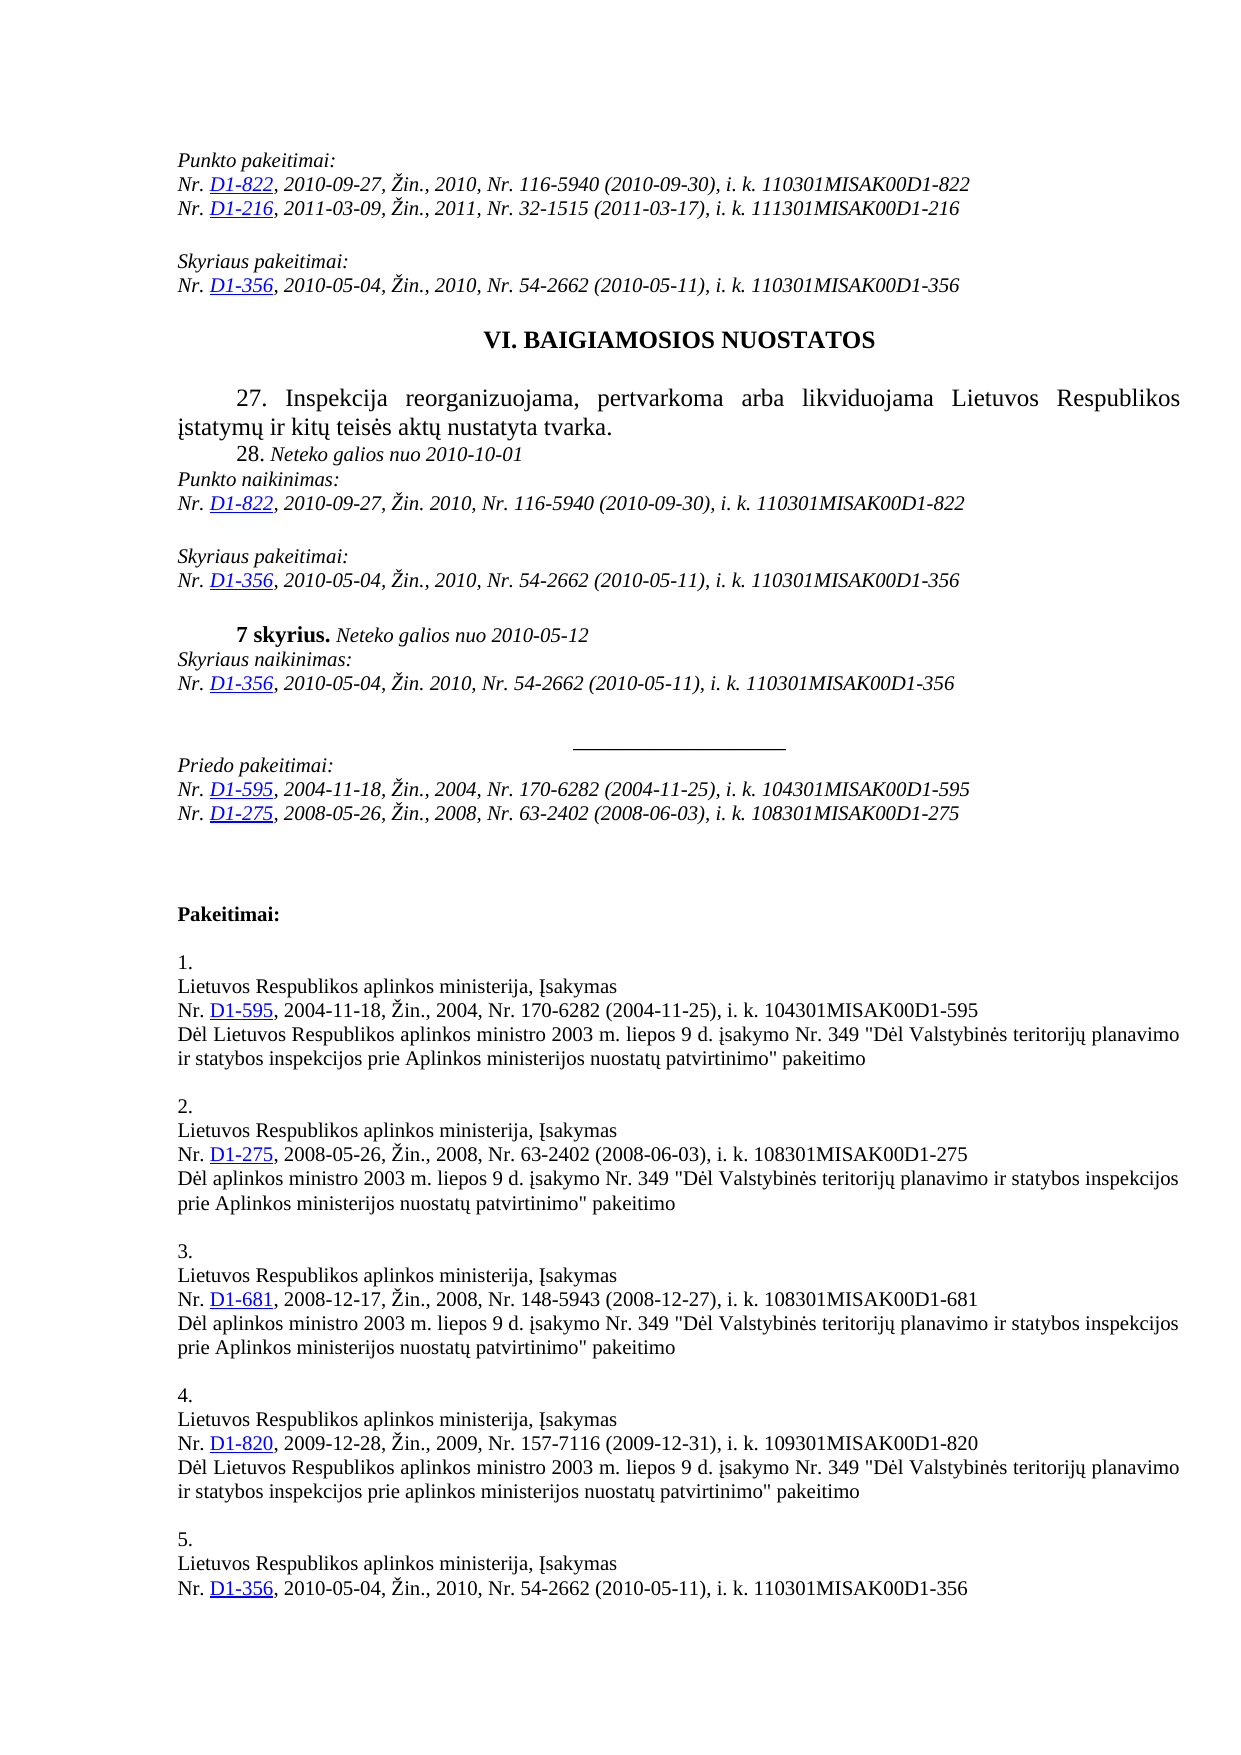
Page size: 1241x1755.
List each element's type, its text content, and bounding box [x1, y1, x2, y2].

text Skyriaus naikinimas: [177, 647, 1181, 671]
text Nr. D1-356, 2010-05-04, Žin., 2010, Nr. 54-2662 (2010-05-11), i. k. 110301MISAK00D1-356 [177, 273, 1181, 297]
text 28. Neteko galios nuo 2010-10-01 [177, 441, 1181, 467]
text Skyriaus pakeitimai: [177, 544, 1181, 568]
text 1. [177, 950, 1181, 974]
text Nr. D1-216, 2011-03-09, Žin., 2011, Nr. 32-1515 (2011-03-17), i. k. 111301MISAK00D1-216 [177, 196, 1181, 220]
text Priedo pakeitimai: [177, 753, 1181, 777]
text Lietuvos Respublikos aplinkos ministerija, Įsakymas [177, 1551, 1181, 1575]
text Nr. D1-822, 2010-09-27, Žin., 2010, Nr. 116-5940 (2010-09-30), i. k. 110301MISAK00D1-822 [177, 172, 1181, 196]
text Pakeitimai: [177, 902, 1181, 926]
text 2. [177, 1094, 1181, 1118]
text Dėl Lietuvos Respublikos aplinkos ministro 2003 m. liepos 9 d. įsakymo Nr. 349 "Dėl Valstybinės teritorijų planavimo ir statybos inspekcijos prie aplinkos ministerijos nuostatų patvirtinimo" pakeitimo [177, 1455, 1181, 1503]
text _________________ [177, 724, 1181, 753]
text 4. [177, 1383, 1181, 1407]
text 7 skyrius. Neteko galios nuo 2010-05-12 [177, 621, 1181, 647]
text Dėl aplinkos ministro 2003 m. liepos 9 d. įsakymo Nr. 349 "Dėl Valstybinės teritorijų planavimo ir statybos inspekcijos prie Aplinkos ministerijos nuostatų patvirtinimo" pakeitimo [177, 1166, 1181, 1214]
text Nr. D1-275, 2008-05-26, Žin., 2008, Nr. 63-2402 (2008-06-03), i. k. 108301MISAK00D1-275 [177, 801, 1181, 825]
text Nr. D1-595, 2004-11-18, Žin., 2004, Nr. 170-6282 (2004-11-25), i. k. 104301MISAK00D1-595 [177, 998, 1181, 1022]
text 3. [177, 1238, 1181, 1263]
text 27. Inspekcija reorganizuojama, pertvarkoma arba likviduojama Lietuvos Respublikos įstatymų ir kitų teisės aktų nustatyta tvarka. [177, 383, 1181, 441]
text Lietuvos Respublikos aplinkos ministerija, Įsakymas [177, 1407, 1181, 1431]
text Punkto naikinimas: [177, 467, 1181, 491]
text Lietuvos Respublikos aplinkos ministerija, Įsakymas [177, 974, 1181, 998]
text Lietuvos Respublikos aplinkos ministerija, Įsakymas [177, 1263, 1181, 1287]
text Nr. D1-822, 2010-09-27, Žin. 2010, Nr. 116-5940 (2010-09-30), i. k. 110301MISAK00D1-822 [177, 491, 1181, 515]
text VI. BAIGIAMOSIOS NUOSTATOS [177, 326, 1181, 354]
text Nr. D1-681, 2008-12-17, Žin., 2008, Nr. 148-5943 (2008-12-27), i. k. 108301MISAK00D1-681 [177, 1287, 1181, 1311]
text Skyriaus pakeitimai: [177, 249, 1181, 273]
text Nr. D1-356, 2010-05-04, Žin., 2010, Nr. 54-2662 (2010-05-11), i. k. 110301MISAK00D1-356 [177, 1575, 1181, 1599]
text Nr. D1-356, 2010-05-04, Žin., 2010, Nr. 54-2662 (2010-05-11), i. k. 110301MISAK00D1-356 [177, 568, 1181, 592]
text 5. [177, 1527, 1181, 1551]
text Lietuvos Respublikos aplinkos ministerija, Įsakymas [177, 1118, 1181, 1142]
text Nr. D1-275, 2008-05-26, Žin., 2008, Nr. 63-2402 (2008-06-03), i. k. 108301MISAK00D1-275 [177, 1142, 1181, 1166]
text Dėl Lietuvos Respublikos aplinkos ministro 2003 m. liepos 9 d. įsakymo Nr. 349 "Dėl Valstybinės teritorijų planavimo ir statybos inspekcijos prie Aplinkos ministerijos nuostatų patvirtinimo" pakeitimo [177, 1022, 1181, 1070]
text Dėl aplinkos ministro 2003 m. liepos 9 d. įsakymo Nr. 349 "Dėl Valstybinės teritorijų planavimo ir statybos inspekcijos prie Aplinkos ministerijos nuostatų patvirtinimo" pakeitimo [177, 1311, 1181, 1359]
text Nr. D1-820, 2009-12-28, Žin., 2009, Nr. 157-7116 (2009-12-31), i. k. 109301MISAK00D1-820 [177, 1431, 1181, 1455]
text Nr. D1-356, 2010-05-04, Žin. 2010, Nr. 54-2662 (2010-05-11), i. k. 110301MISAK00D1-356 [177, 671, 1181, 695]
text Punkto pakeitimai: [177, 148, 1181, 172]
text Nr. D1-595, 2004-11-18, Žin., 2004, Nr. 170-6282 (2004-11-25), i. k. 104301MISAK00D1-595 [177, 777, 1181, 801]
